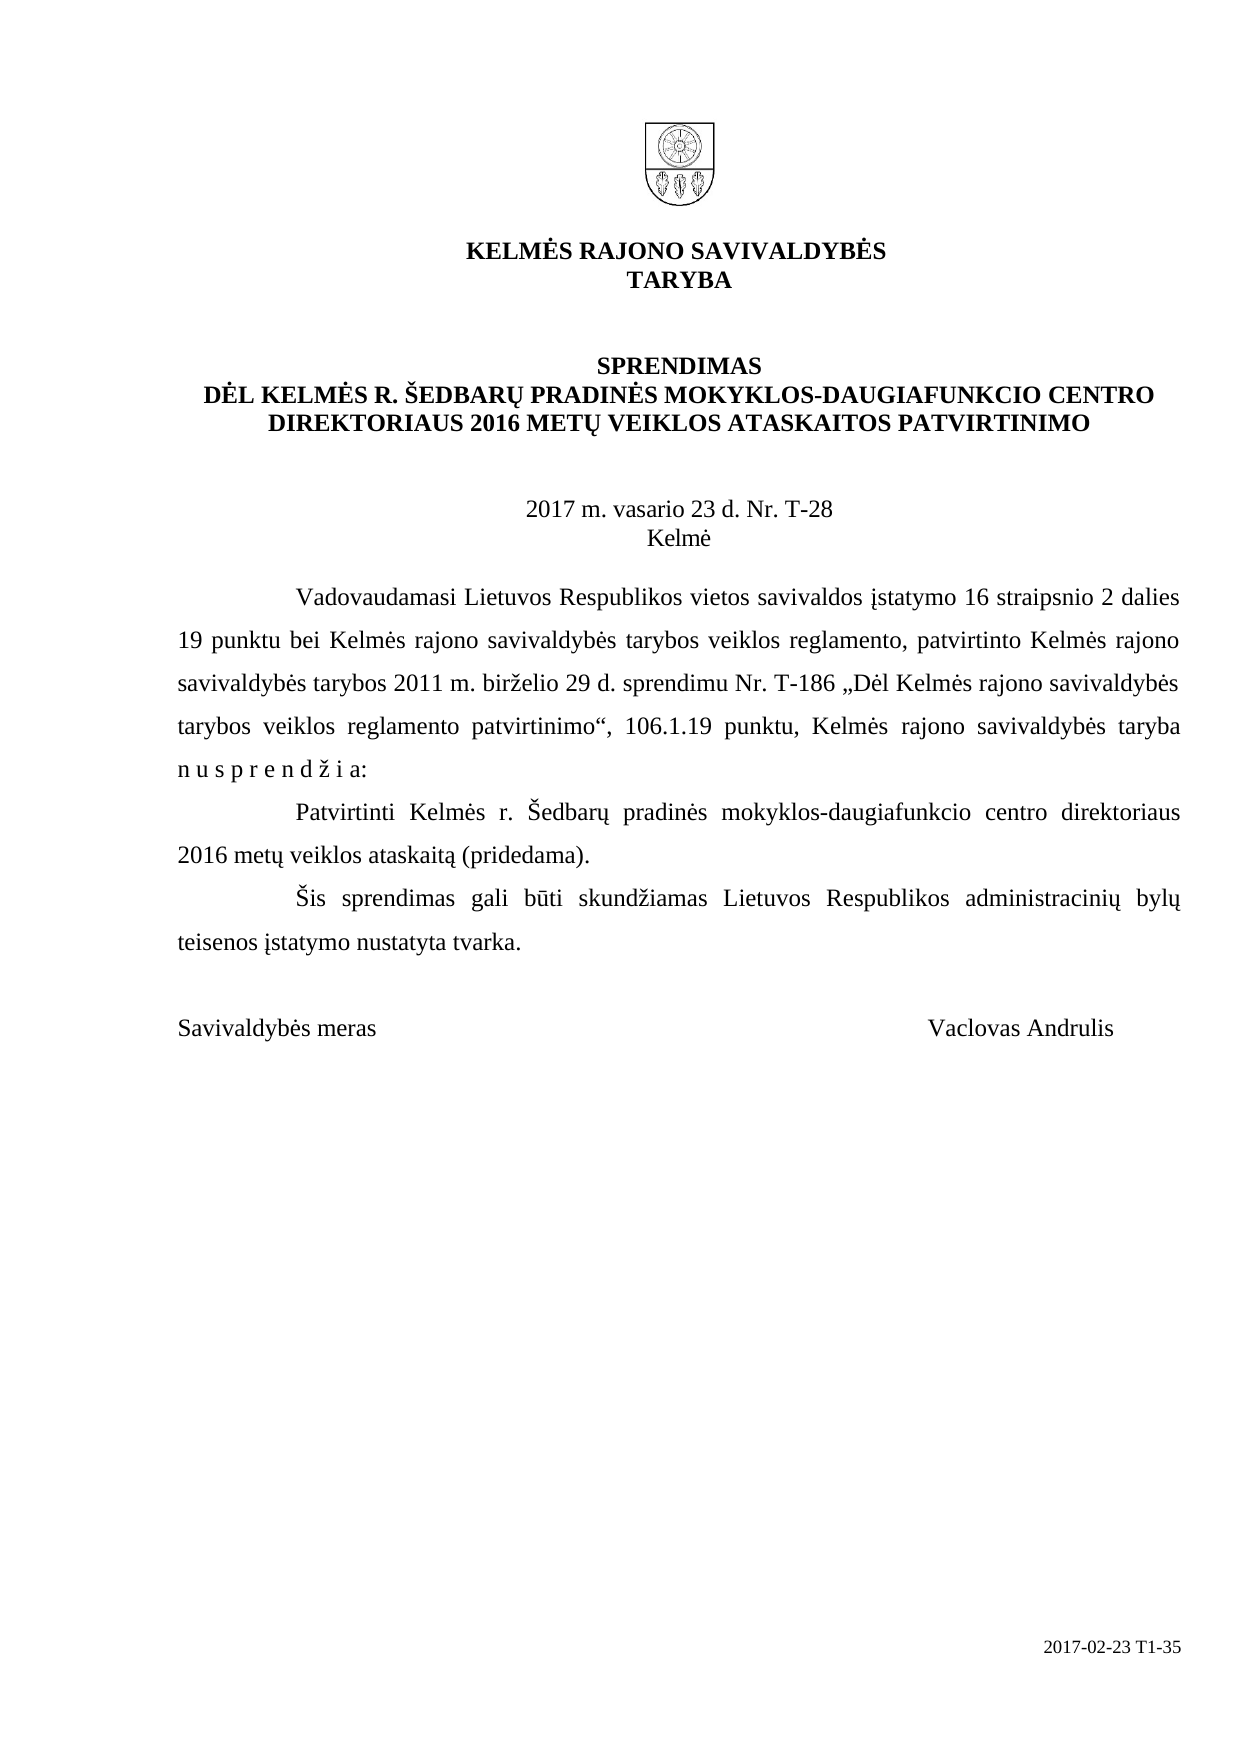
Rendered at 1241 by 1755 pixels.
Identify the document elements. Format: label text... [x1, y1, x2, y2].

text Šis sprendimas gali būti skundžiamas Lietuvos Respublikos administracinių bylų teisenos įstatymo nustatyta tvarka. [177, 883, 1181, 955]
text DĖL KELMĖS R. ŠEDBARŲ PRADINĖS MOKYKLOS-DAUGIAFUNKCIO CENTRO DIREKTORIAUS 2016 METŲ veiklos ATASKAITOS PATVIRTINIMO [177, 380, 1181, 437]
text 2017 m. vasario 23 d. Nr. T-28 [177, 495, 1181, 524]
text SPRENDIMAS [177, 351, 1181, 380]
text TARYBA [177, 265, 1181, 293]
text Kelmė [177, 524, 1181, 553]
text Savivaldybės meras Vaclovas Andrulis [177, 1013, 1181, 1042]
text Patvirtinti Kelmės r. Šedbarų pradinės mokyklos-daugiafunkcio centro direktoriaus 2016 metų veiklos ataskaitą (pridedama). [177, 797, 1181, 869]
subtitle KELMĖS RAJONO SAVIVALDYBĖS [177, 236, 1181, 265]
text Vadovaudamasi Lietuvos Respublikos vietos savivaldos įstatymo 16 straipsnio 2 dalies 19 punktu bei Kelmės rajono savivaldybės tarybos veiklos reglamento, patvirtinto Kelmės rajono savivaldybės tarybos 2011 m. birželio 29 d. sprendimu Nr. T-186 „Dėl Kelmės rajono savivaldybės tarybos veiklos reglamento patvirtinimo“, 106.1.19 punktu, Kelmės rajono savivaldybės taryba nusprendžia: [177, 582, 1181, 783]
